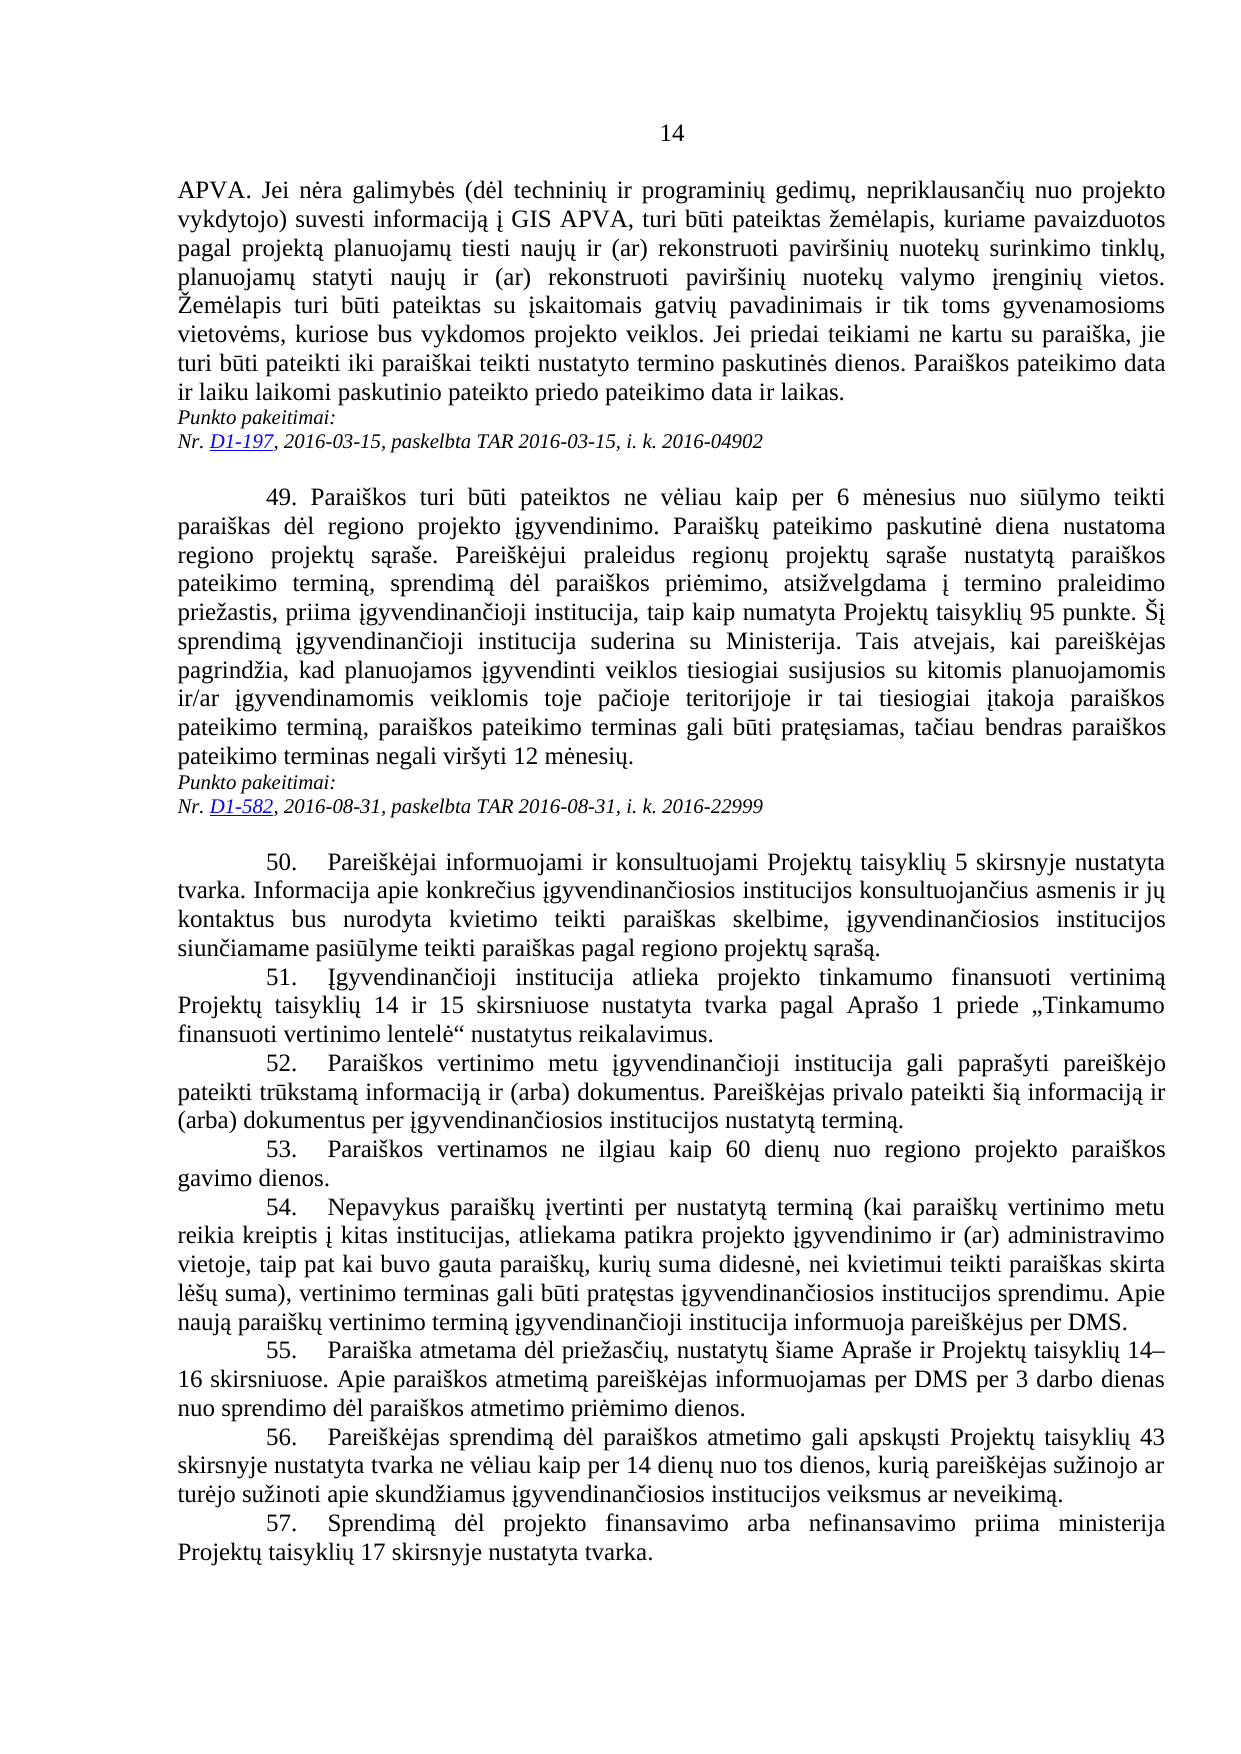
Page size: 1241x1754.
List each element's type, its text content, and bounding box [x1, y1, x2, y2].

text 52. Paraiškos vertinimo metu įgyvendinančioji institucija gali paprašyti pareiškėjo pateikti trūkstamą informaciją ir (arba) dokumentus. Pareiškėjas privalo pateikti šią informaciją ir (arba) dokumentus per įgyvendinančiosios institucijos nustatytą terminą. [177, 1048, 1166, 1134]
text 57. Sprendimą dėl projekto finansavimo arba nefinansavimo priima ministerija Projektų taisyklių 17 skirsnyje nustatyta tvarka. [177, 1508, 1166, 1565]
text Punkto pakeitimai: [177, 405, 1166, 429]
text 50. Pareiškėjai informuojami ir konsultuojami Projektų taisyklių 5 skirsnyje nustatyta tvarka. Informacija apie konkrečius įgyvendinančiosios institucijos konsultuojančius asmenis ir jų kontaktus bus nurodyta kvietimo teikti paraiškas skelbime, įgyvendinančiosios institucijos siunčiamame pasiūlyme teikti paraiškas pagal regiono projektų sąrašą. [177, 847, 1166, 962]
text APVA. Jei nėra galimybės (dėl techninių ir programinių gedimų, nepriklausančių nuo projekto vykdytojo) suvesti informaciją į GIS APVA, turi būti pateiktas žemėlapis, kuriame pavaizduotos pagal projektą planuojamų tiesti naujų ir (ar) rekonstruoti paviršinių nuotekų surinkimo tinklų, planuojamų statyti naujų ir (ar) rekonstruoti paviršinių nuotekų valymo įrenginių vietos. Žemėlapis turi būti pateiktas su įskaitomais gatvių pavadinimais ir tik toms gyvenamosioms vietovėms, kuriose bus vykdomos projekto veiklos. Jei priedai teikiami ne kartu su paraiška, jie turi būti pateikti iki paraiškai teikti nustatyto termino paskutinės dienos. Paraiškos pateikimo data ir laiku laikomi paskutinio pateikto priedo pateikimo data ir laikas. [177, 175, 1166, 405]
text 56. Pareiškėjas sprendimą dėl paraiškos atmetimo gali apskųsti Projektų taisyklių 43 skirsnyje nustatyta tvarka ne vėliau kaip per 14 dienų nuo tos dienos, kurią pareiškėjas sužinojo ar turėjo sužinoti apie skundžiamus įgyvendinančiosios institucijos veiksmus ar neveikimą. [177, 1422, 1166, 1508]
text Nr. D1-582, 2016-08-31, paskelbta TAR 2016-08-31, i. k. 2016-22999 [177, 794, 1166, 818]
text Punkto pakeitimai: [177, 770, 1166, 794]
text 49. Paraiškos turi būti pateiktos ne vėliau kaip per 6 mėnesius nuo siūlymo teikti paraiškas dėl regiono projekto įgyvendinimo. Paraiškų pateikimo paskutinė diena nustatoma regiono projektų sąraše. Pareiškėjui praleidus regionų projektų sąraše nustatytą paraiškos pateikimo terminą, sprendimą dėl paraiškos priėmimo, atsižvelgdama į termino praleidimo priežastis, priima įgyvendinančioji institucija, taip kaip numatyta Projektų taisyklių 95 punkte. Šį sprendimą įgyvendinančioji institucija suderina su Ministerija. Tais atvejais, kai pareiškėjas pagrindžia, kad planuojamos įgyvendinti veiklos tiesiogiai susijusios su kitomis planuojamomis ir/ar įgyvendinamomis veiklomis toje pačioje teritorijoje ir tai tiesiogiai įtakoja paraiškos pateikimo terminą, paraiškos pateikimo terminas gali būti pratęsiamas, tačiau bendras paraiškos pateikimo terminas negali viršyti 12 mėnesių. [177, 482, 1166, 770]
text 53. Paraiškos vertinamos ne ilgiau kaip 60 dienų nuo regiono projekto paraiškos gavimo dienos. [177, 1134, 1166, 1192]
text 51. Įgyvendinančioji institucija atlieka projekto tinkamumo finansuoti vertinimą Projektų taisyklių 14 ir 15 skirsniuose nustatyta tvarka pagal Aprašo 1 priede „Tinkamumo finansuoti vertinimo lentelė“ nustatytus reikalavimus. [177, 962, 1166, 1048]
text Nr. D1-197, 2016-03-15, paskelbta TAR 2016-03-15, i. k. 2016-04902 [177, 429, 1166, 453]
text 54. Nepavykus paraiškų įvertinti per nustatytą terminą (kai paraiškų vertinimo metu reikia kreiptis į kitas institucijas, atliekama patikra projekto įgyvendinimo ir (ar) administravimo vietoje, taip pat kai buvo gauta paraiškų, kurių suma didesnė, nei kvietimui teikti paraiškas skirta lėšų suma), vertinimo terminas gali būti pratęstas įgyvendinančiosios institucijos sprendimu. Apie naują paraiškų vertinimo terminą įgyvendinančioji institucija informuoja pareiškėjus per DMS. [177, 1192, 1166, 1335]
text 55. Paraiška atmetama dėl priežasčių, nustatytų šiame Apraše ir Projektų taisyklių 14–16 skirsniuose. Apie paraiškos atmetimą pareiškėjas informuojamas per DMS per 3 darbo dienas nuo sprendimo dėl paraiškos atmetimo priėmimo dienos. [177, 1335, 1166, 1422]
